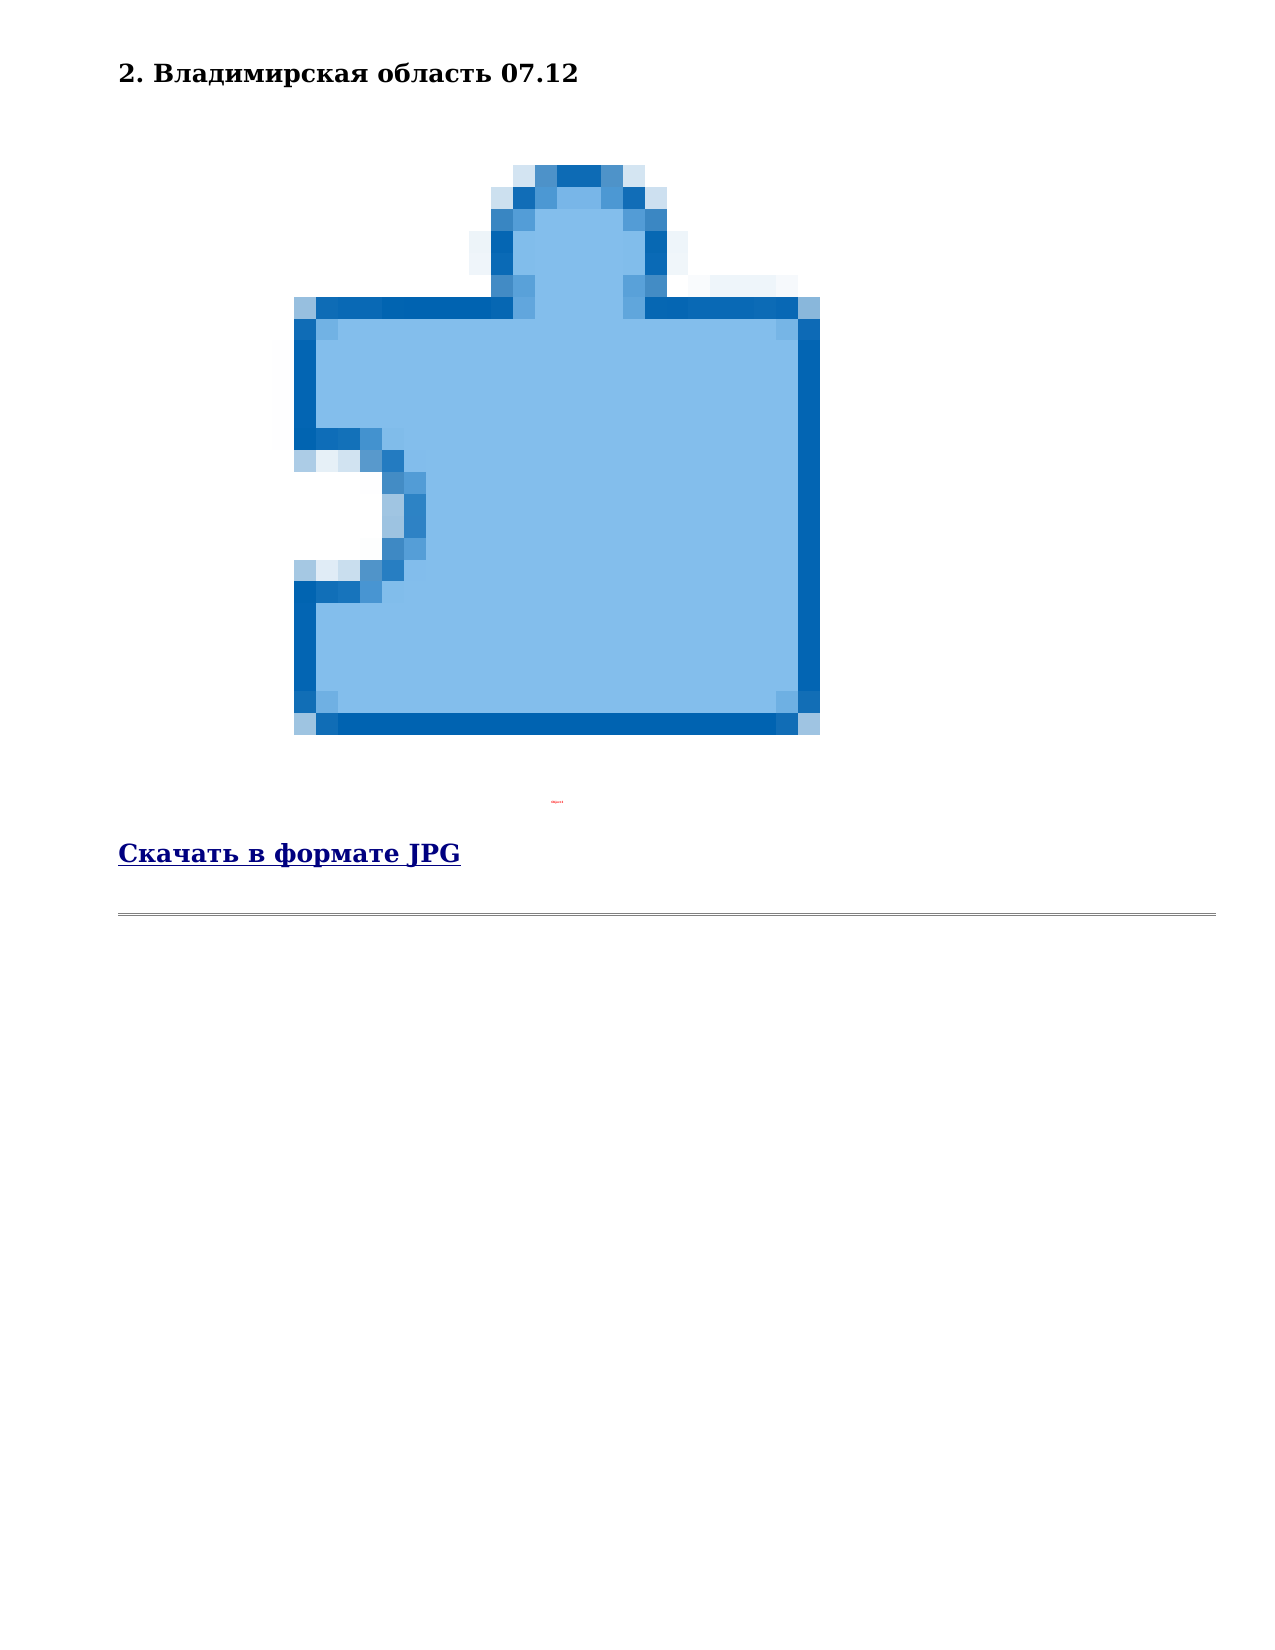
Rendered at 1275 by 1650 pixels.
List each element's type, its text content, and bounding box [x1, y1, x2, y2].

text Скачать в формате JPG [118, 839, 1216, 869]
subtitle 2. Владимирская область 07.12 [118, 59, 1216, 88]
